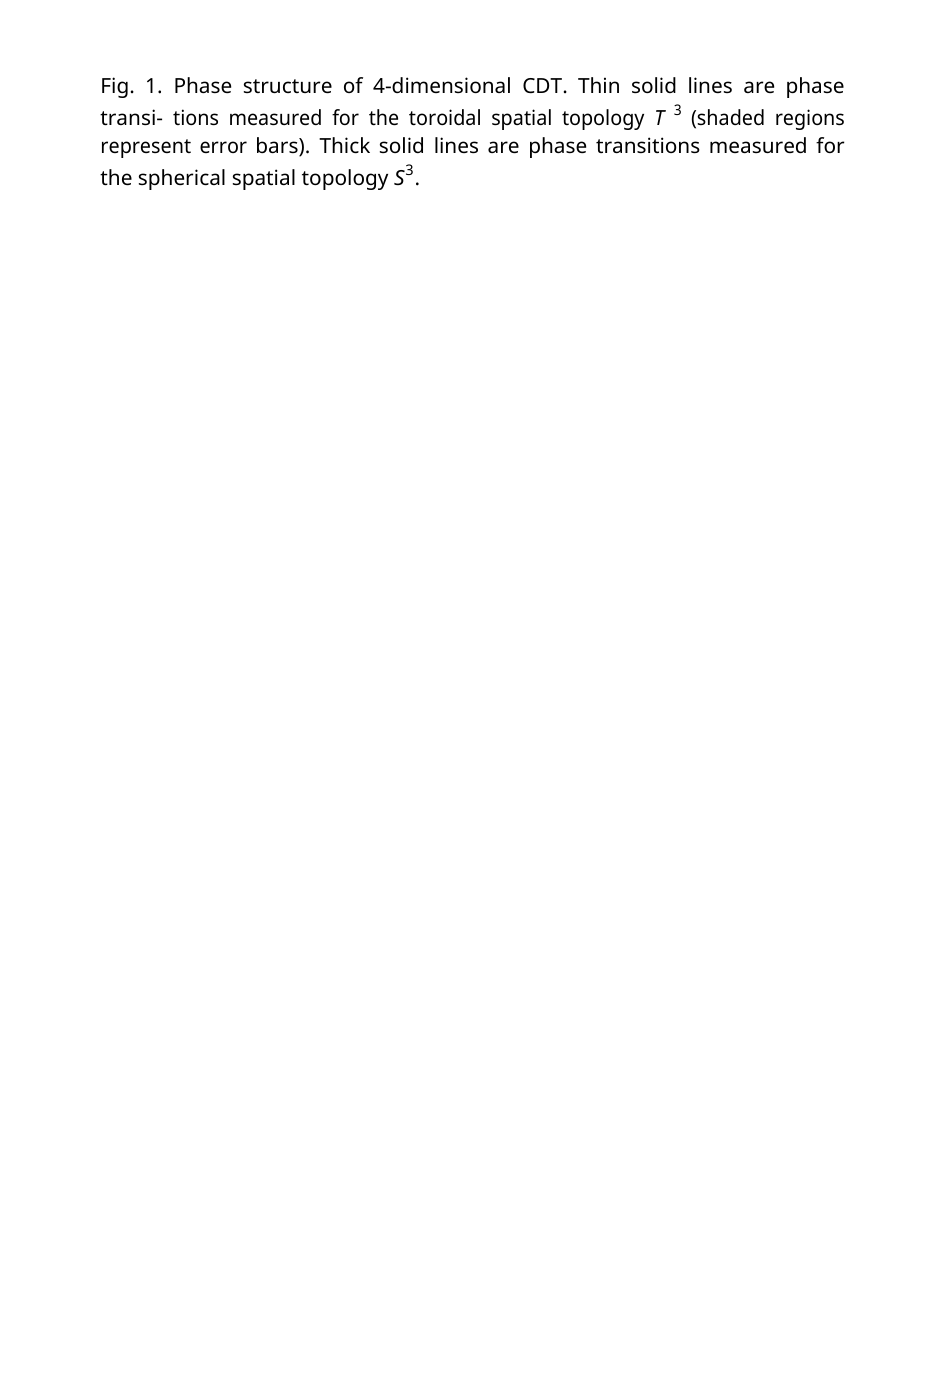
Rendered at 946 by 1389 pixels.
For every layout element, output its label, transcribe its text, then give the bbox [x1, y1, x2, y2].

text Fig. 1. Phase structure of 4-dimensional CDT. Thin solid lines are phase transi- tions measured for the toroidal spatial topology T 3 (shaded regions represent error bars). Thick solid lines are phase transitions measured for the spherical spatial topology S3. [100, 71, 846, 192]
